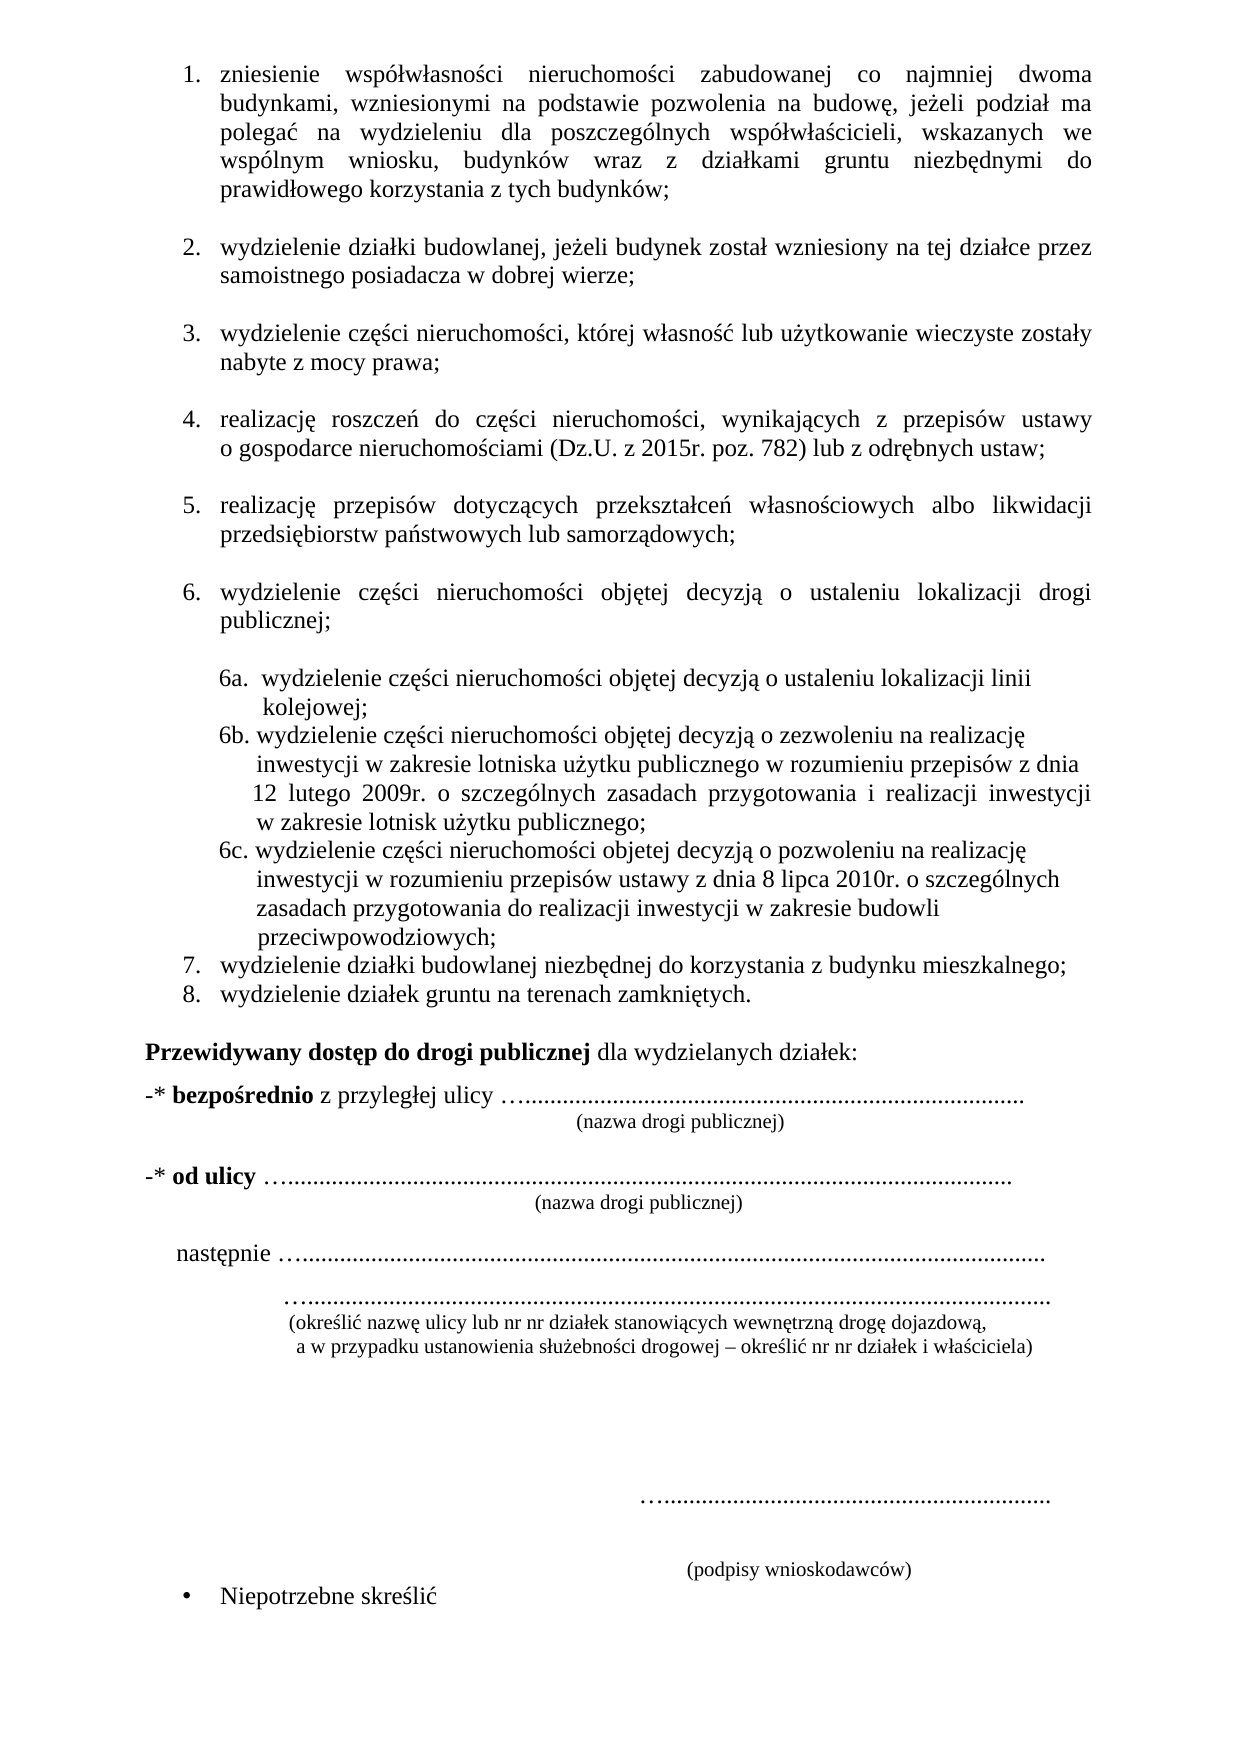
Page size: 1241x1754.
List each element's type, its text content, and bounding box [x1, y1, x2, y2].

text (nazwa drogi publicznej) [145, 1190, 1093, 1214]
text -* od ulicy ….................................................................................................................... [145, 1161, 1093, 1190]
list wydzielenie części nieruchomości, której własność lub użytkowanie wieczyste zostały nabyte z mocy prawa; [182, 318, 1093, 375]
text 6c. wydzielenie części nieruchomości objetej decyzją o pozwoleniu na realizację [219, 835, 1093, 864]
text (podpisy wnioskodawców) [145, 1557, 1093, 1581]
list wydzielenie działki budowlanej, jeżeli budynek został wzniesiony na tej działce przez samoistnego posiadacza w dobrej wierze; [182, 232, 1093, 289]
text przeciwpowodziowych; [145, 922, 1093, 950]
text (określić nazwę ulicy lub nr nr działek stanowiących wewnętrzną drogę dojazdową, [145, 1310, 1093, 1334]
text a w przypadku ustanowienia służebności drogowej – określić nr nr działek i właściciela) [145, 1334, 1093, 1358]
text Przewidywany dostęp do drogi publicznej dla wydzielanych działek: [145, 1037, 1093, 1065]
text kolejowej; [219, 692, 1093, 720]
list realizację przepisów dotyczących przekształceń własnościowych albo likwidacji przedsiębiorstw państwowych lub samorządowych; [182, 490, 1093, 548]
list wydzielenie części nieruchomości objętej decyzją o ustaleniu lokalizacji drogi publicznej; [182, 577, 1093, 634]
list Niepotrzebne skreślić [182, 1581, 1093, 1610]
text następnie …....................................................................................................................... [145, 1238, 1093, 1267]
text 6a. wydzielenie części nieruchomości objętej decyzją o ustaleniu lokalizacji linii [219, 663, 1093, 692]
text ….............................................................. [145, 1481, 1093, 1509]
list zniesienie współwłasności nieruchomości zabudowanej co najmniej dwoma budynkami, wzniesionymi na podstawie pozwolenia na budowę, jeżeli podział ma polegać na wydzieleniu dla poszczególnych współwłaścicieli, wskazanych we wspólnym wniosku, budynków wraz z działkami gruntu niezbędnymi do prawidłowego korzystania z tych budynków; [182, 59, 1093, 203]
list wydzielenie działek gruntu na terenach zamkniętych. [182, 979, 1093, 1008]
list wydzielenie działki budowlanej niezbędnej do korzystania z budynku mieszkalnego; [182, 950, 1093, 979]
text zasadach przygotowania do realizacji inwestycji w zakresie budowli [219, 893, 1093, 922]
text …....................................................................................................................... [145, 1281, 1093, 1310]
text 6b. wydzielenie części nieruchomości objętej decyzją o zezwoleniu na realizację [219, 720, 1093, 749]
text 12 lutego 2009r. o szczególnych zasadach przygotowania i realizacji inwestycji w zakresie lotnisk użytku publicznego; [219, 778, 1093, 835]
text inwestycji w rozumieniu przepisów ustawy z dnia 8 lipca 2010r. o szczególnych [219, 864, 1093, 893]
text inwestycji w zakresie lotniska użytku publicznego w rozumieniu przepisów z dnia [219, 749, 1093, 778]
text -* bezpośrednio z przyległej ulicy …................................................................................ [145, 1080, 1093, 1108]
text (nazwa drogi publicznej) [145, 1108, 1093, 1133]
list realizację roszczeń do części nieruchomości, wynikających z przepisów ustawy o gospodarce nieruchomościami (Dz.U. z 2015r. poz. 782) lub z odrębnych ustaw; [182, 404, 1093, 462]
